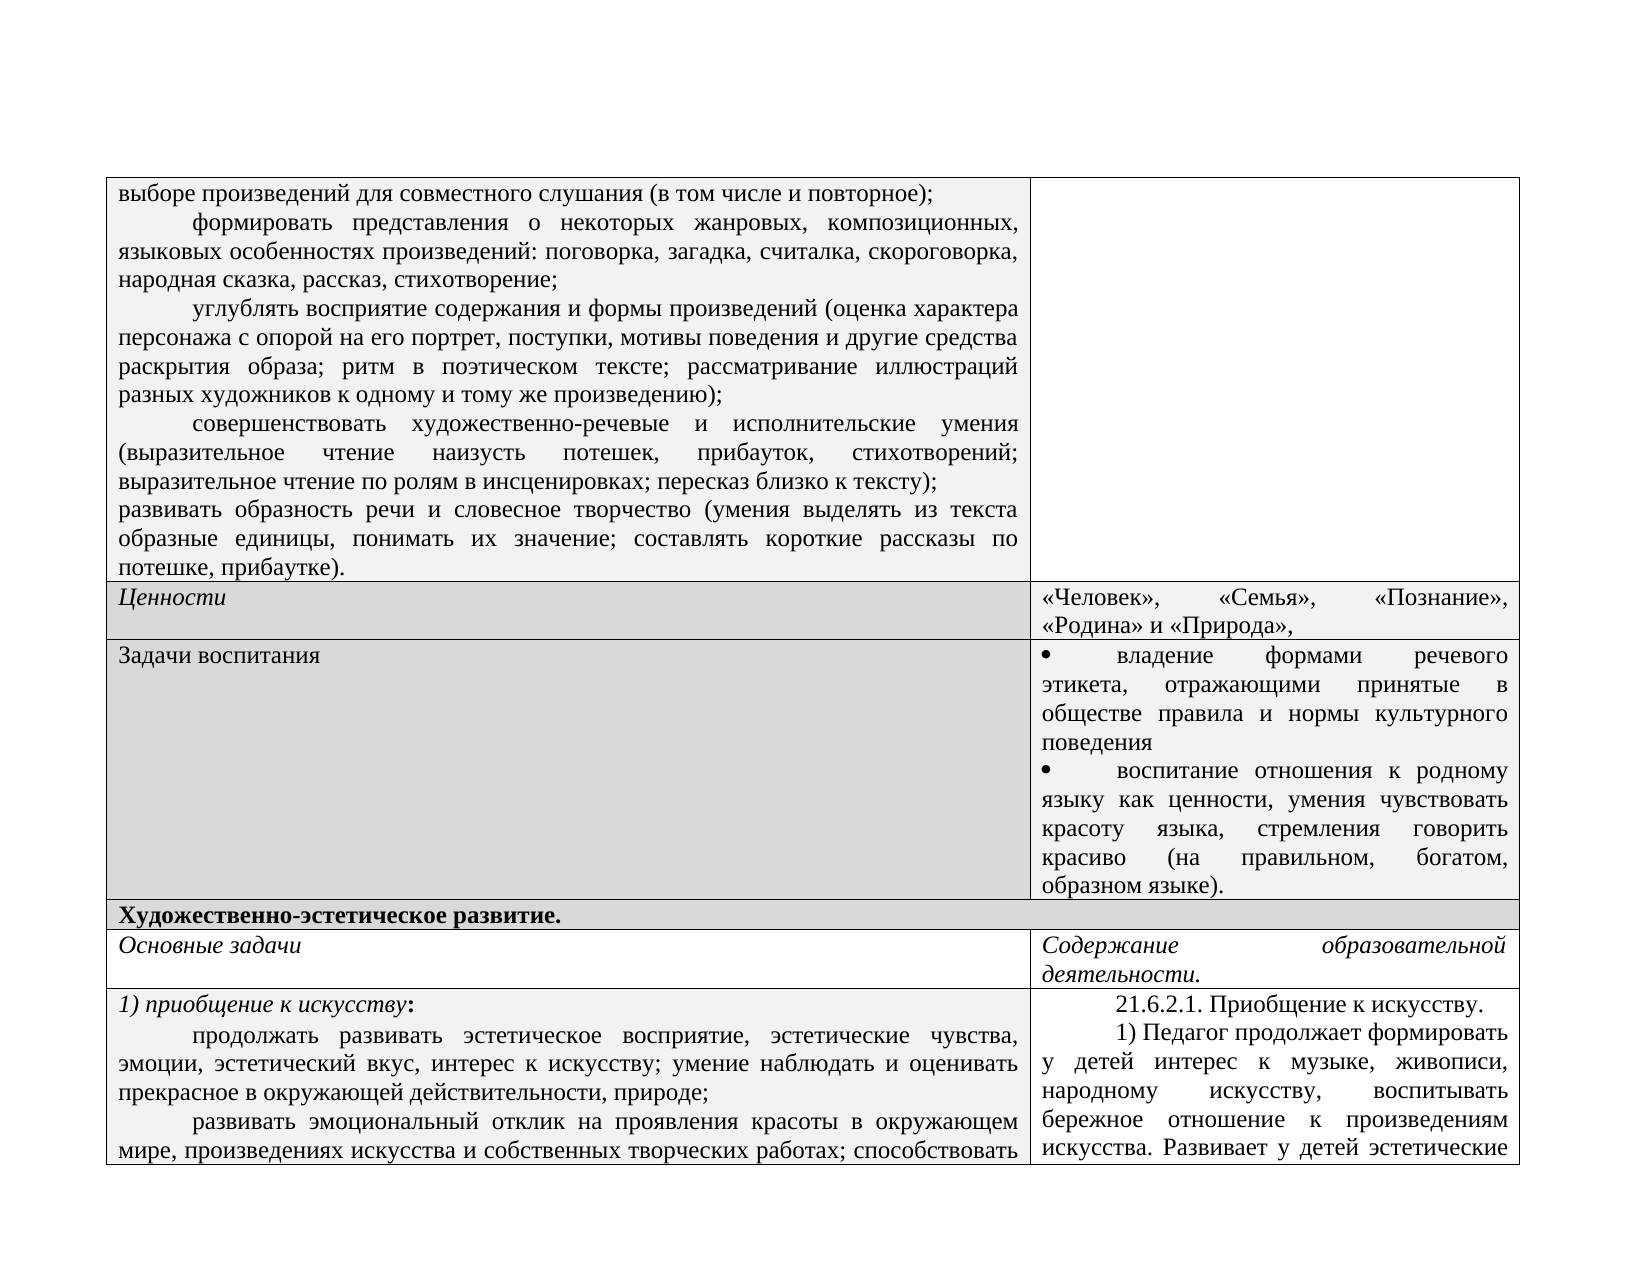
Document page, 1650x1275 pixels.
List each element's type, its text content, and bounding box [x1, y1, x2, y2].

table_cell владение формами речевого этикета, отражающими принятые в обществе правила и нормы культурного поведения воспитание отношения к родному языку как ценности, умения чувствовать красоту языка, стремления говорить красиво (на правильном, богатом, образном языке). [1031, 640, 1519, 899]
table_cell Основные задачи [107, 930, 1030, 988]
table_cell выборе произведений для совместного слушания (в том числе и повторное); формировать представления о некоторых жанровых, композиционных, языковых особенностях произведений: поговорка, загадка, считалка, скороговорка, народная сказка, рассказ, стихотворение; углублять восприятие содержания и формы произведений (оценка характера персонажа с опорой на его портрет, поступки, мотивы поведения и другие средства раскрытия образа; ритм в поэтическом тексте; рассматривание иллюстраций разных художников к одному и тому же произведению); совершенствовать художественно-речевые и исполнительские умения (выразительное чтение наизусть потешек, прибауток, стихотворений; выразительное чтение по ролям в инсценировках; пересказ близко к тексту); развивать образность речи и словесное творчество (умения выделять из текста образные единицы, понимать их значение; составлять короткие рассказы по потешке, прибаутке). [107, 178, 1030, 581]
table_cell 21.6.2.1. Приобщение к искусству. 1) Педагог продолжает формировать у детей интерес к музыке, живописи, народному искусству, воспитывать бережное отношение к произведениям искусства. Развивает у детей эстетические [1031, 989, 1519, 1163]
table_cell Художественно-эстетическое развитие. [107, 900, 1519, 929]
table_cell [1031, 178, 1519, 581]
table_cell Содержание образовательной деятельности. [1031, 930, 1519, 988]
table_cell 1) приобщение к искусству: продолжать развивать эстетическое восприятие, эстетические чувства, эмоции, эстетический вкус, интерес к искусству; умение наблюдать и оценивать прекрасное в окружающей действительности, природе; развивать эмоциональный отклик на проявления красоты в окружающем мире, произведениях искусства и собственных творческих работах; способствовать [107, 989, 1030, 1163]
table_cell «Человек», «Семья», «Познание», «Родина» и «Природа», [1031, 582, 1519, 639]
table_cell Задачи воспитания [107, 640, 1030, 899]
table_cell Ценности [107, 582, 1030, 639]
